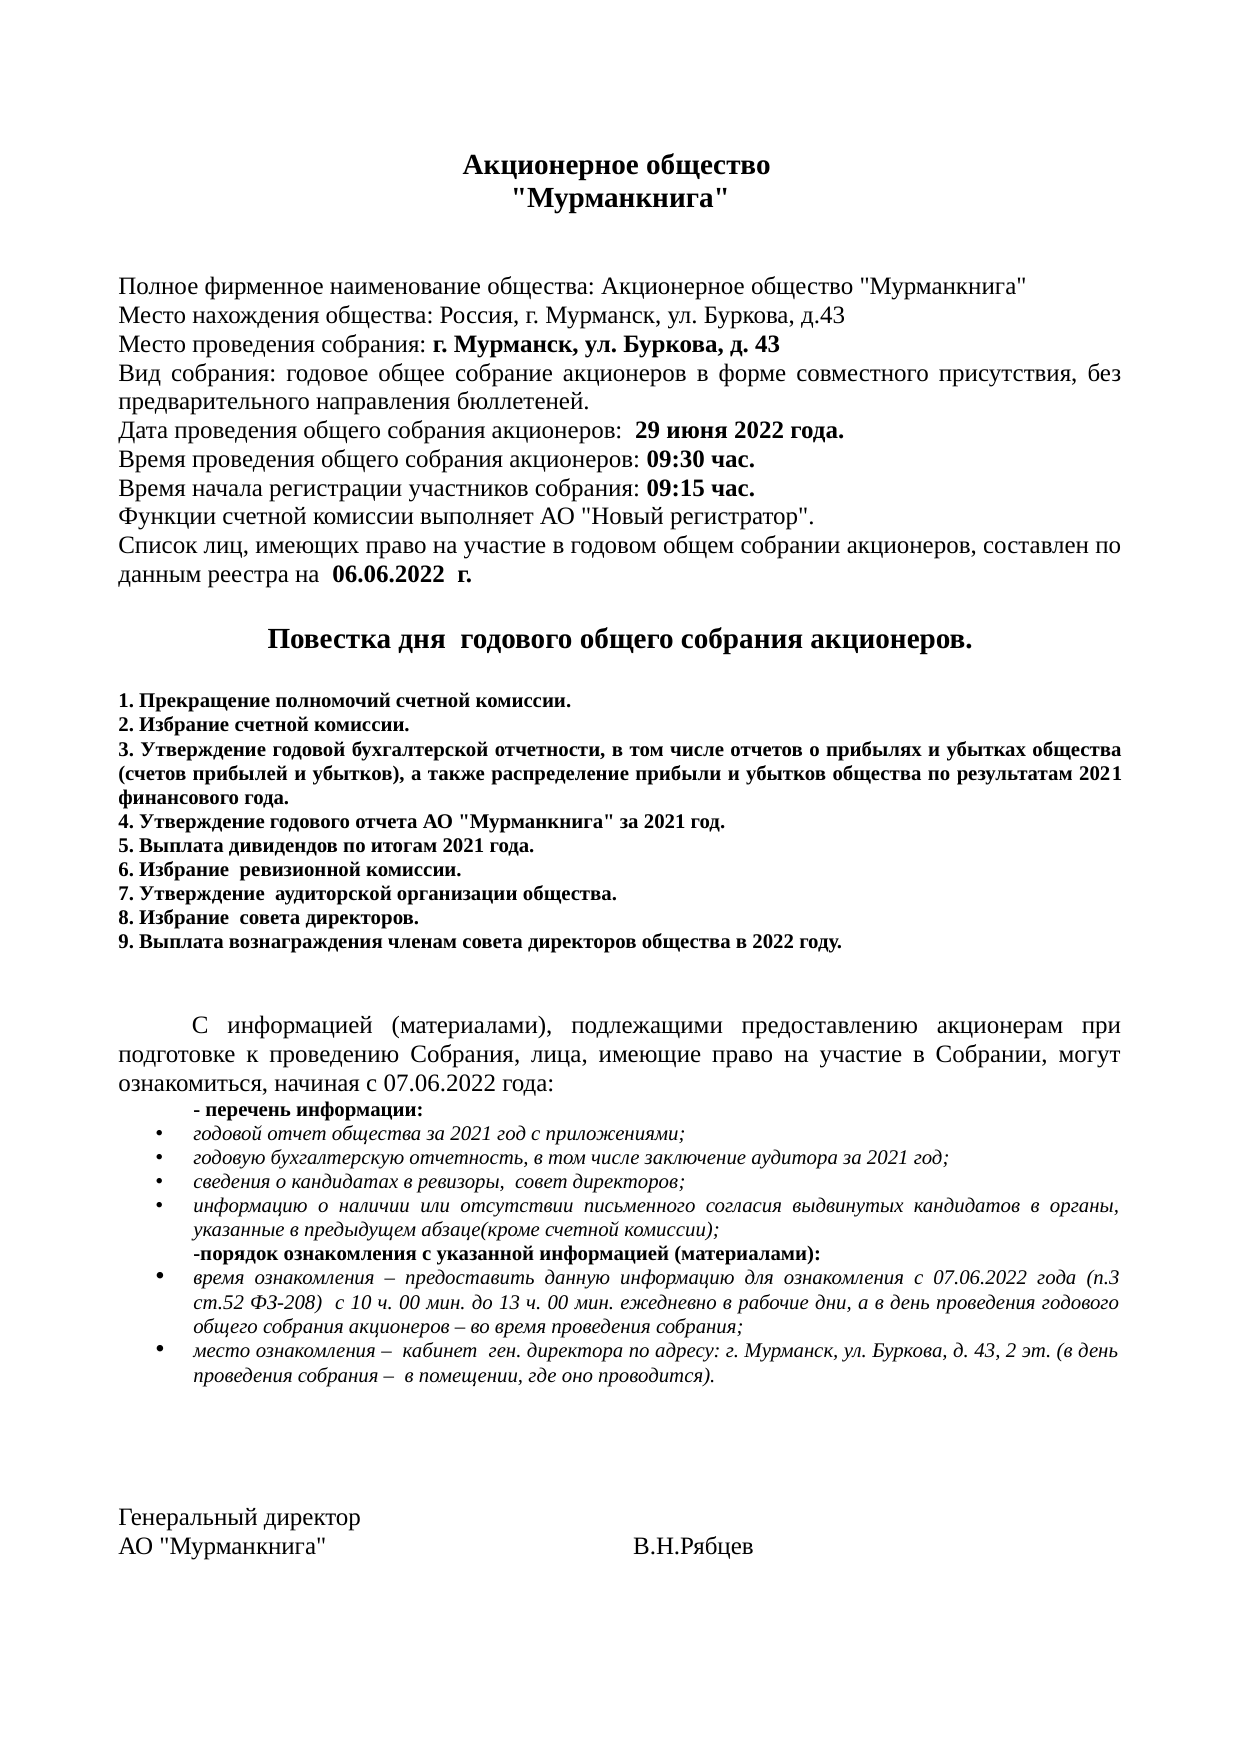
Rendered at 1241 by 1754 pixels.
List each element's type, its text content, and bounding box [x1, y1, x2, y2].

text Время начала регистрации участников собрания: 09:15 час. [118, 473, 1122, 501]
text 7. Утверждение аудиторской организации общества. [118, 881, 1122, 905]
list информацию о наличии или отсутствии письменного согласия выдвинутых кандидатов в органы, указанные в предыдущем абзаце(кроме счетной комиссии); [156, 1193, 1122, 1241]
text 9. Выплата вознаграждения членам совета директоров общества в 2022 году. [118, 929, 1122, 953]
text Акционерное общество [118, 147, 1122, 180]
text Вид собрания: годовое общее собрание акционеров в форме совместного присутствия, без предварительного направления бюллетеней. [118, 358, 1122, 415]
text Список лиц, имеющих право на участие в годовом общем собрании акционеров, составлен по данным реестра на 06.06.2022 г. [118, 530, 1122, 588]
list -порядок ознакомления с указанной информацией (материалами): [156, 1241, 1122, 1265]
text Генеральный директор [118, 1502, 1122, 1531]
text Дата проведения общего собрания акционеров: 29 июня 2022 года. [118, 415, 1122, 444]
text 6. Избрание ревизионной комиссии. [118, 857, 1122, 881]
text 5. Выплата дивидендов по итогам 2021 года. [118, 833, 1122, 857]
text Время проведения общего собрания акционеров: 09:30 час. [118, 444, 1122, 473]
list место ознакомления – кабинет ген. директора по адресу: г. Мурманск, ул. Буркова, д. 43, 2 эт. (в день проведения собрания – в помещении, где оно проводится). [156, 1338, 1122, 1387]
text Место нахождения общества: Россия, г. Мурманск, ул. Буркова, д.43 [118, 300, 1122, 329]
text 2. Избрание счетной комиссии. [118, 712, 1122, 736]
list годовой отчет общества за 2021 год с приложениями; [156, 1121, 1122, 1145]
text Полное фирменное наименование общества: Акционерное общество "Мурманкнига" [118, 271, 1122, 300]
text АО "Мурманкнига" В.Н.Рябцев [118, 1531, 1122, 1560]
text Место проведения собрания: г. Мурманск, ул. Буркова, д. 43 [118, 329, 1122, 358]
list годовую бухгалтерскую отчетность, в том числе заключение аудитора за 2021 год; [156, 1145, 1122, 1169]
text Повестка дня годового общего собрания акционеров. [118, 621, 1122, 655]
list - перечень информации: [156, 1097, 1122, 1121]
text 1. Прекращение полномочий счетной комиссии. [118, 688, 1122, 712]
text 4. Утверждение годового отчета АО "Мурманкнига" за 2021 год. [118, 809, 1122, 833]
list сведения о кандидатах в ревизоры, совет директоров; [156, 1169, 1122, 1193]
text 3. Утверждение годовой бухгалтерской отчетности, в том числе отчетов о прибылях и убытках общества (счетов прибылей и убытков), а также распределение прибыли и убытков общества по результатам 2021 финансового года. [118, 736, 1122, 809]
list время ознакомления – предоставить данную информацию для ознакомления с 07.06.2022 года (п.3 ст.52 ФЗ-208) с 10 ч. 00 мин. до 13 ч. 00 мин. ежедневно в рабочие дни, а в день проведения годового общего собрания акционеров – во время проведения собрания; [156, 1265, 1122, 1338]
text 8. Избрание совета директоров. [118, 905, 1122, 929]
text Функции счетной комиссии выполняет АО "Новый регистратор". [118, 501, 1122, 530]
text С информацией (материалами), подлежащими предоставлению акционерам при подготовке к проведению Собрания, лица, имеющие право на участие в Собрании, могут ознакомиться, начиная с 07.06.2022 года: [118, 1011, 1122, 1097]
text "Мурманкнига" [118, 180, 1122, 214]
